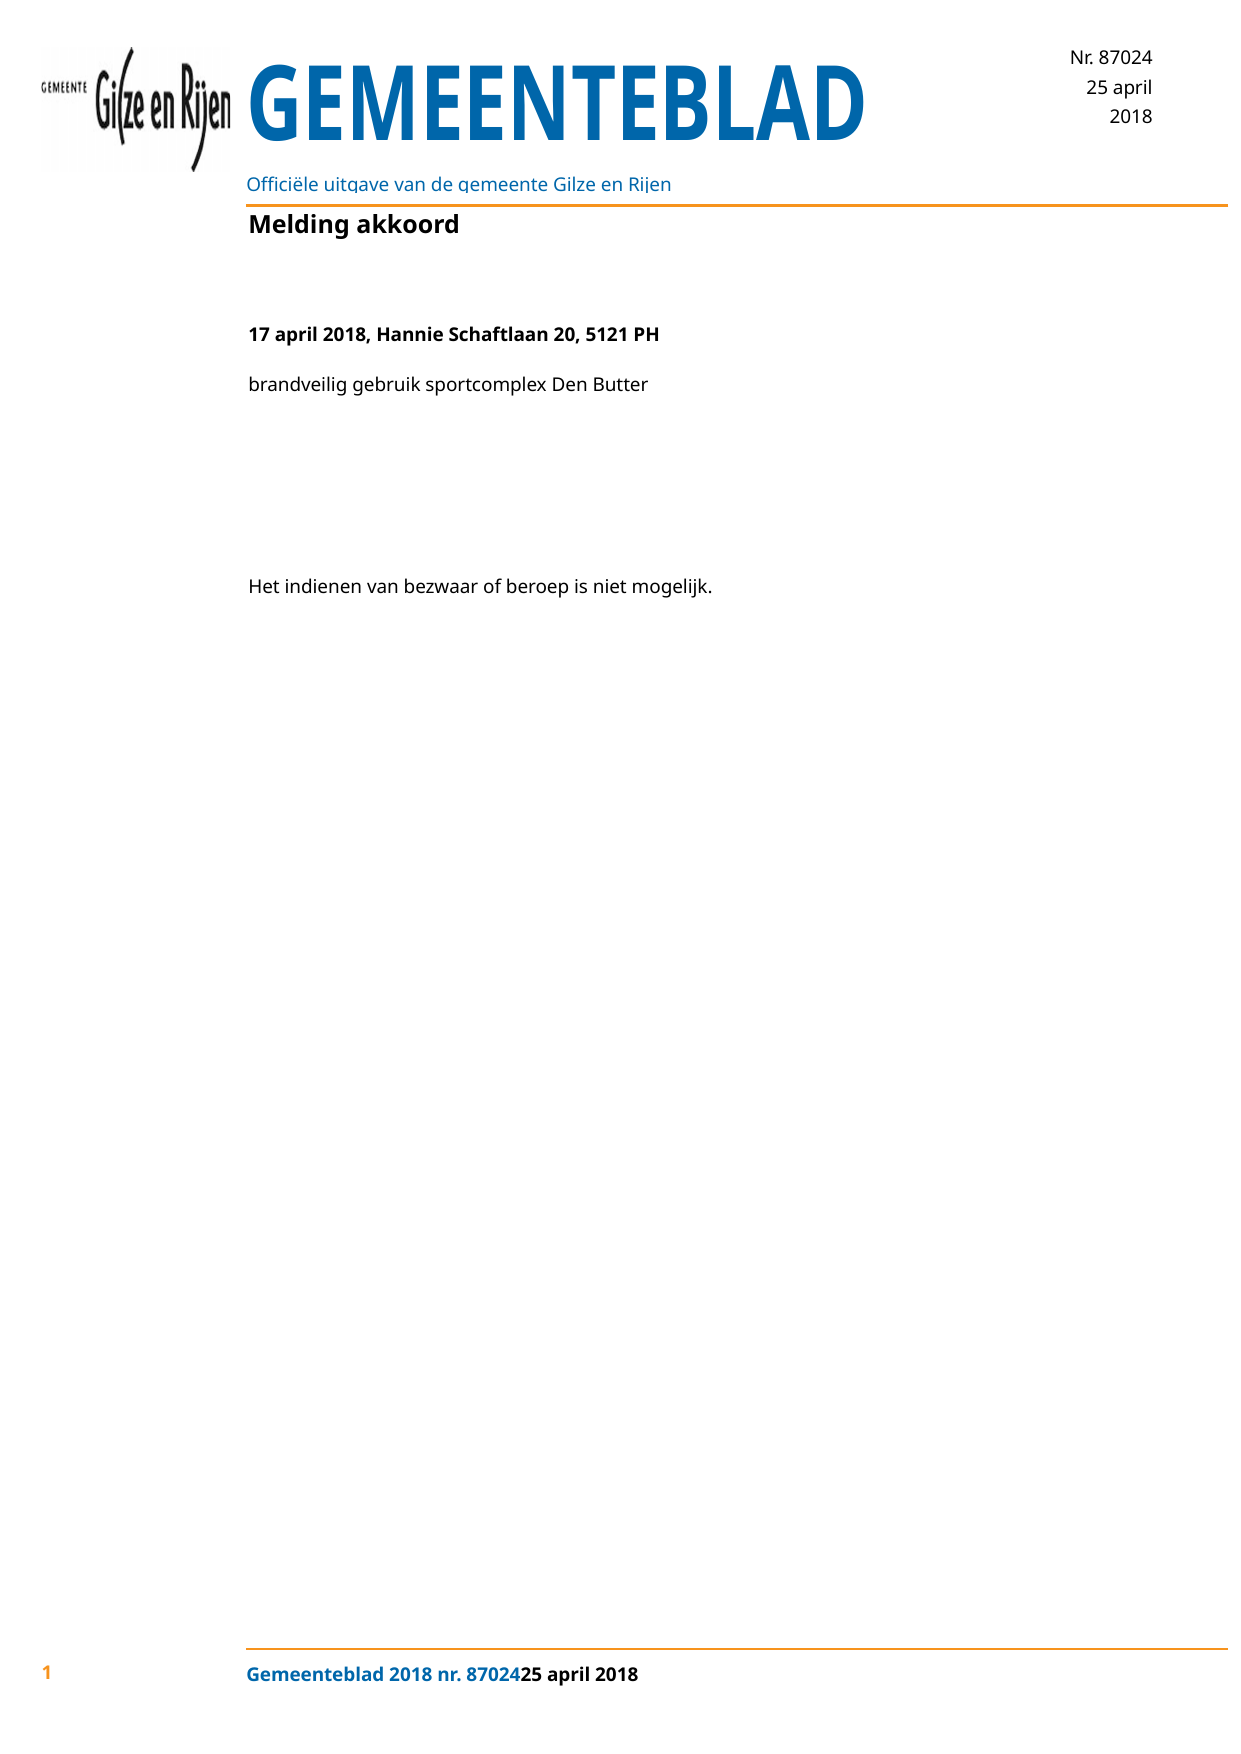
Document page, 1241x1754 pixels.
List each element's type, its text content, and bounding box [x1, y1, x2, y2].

text brandveilig gebruik sportcomplex Den Butter [248, 371, 1152, 397]
text Het indienen van bezwaar of beroep is niet mogelijk. [248, 573, 1152, 598]
picture [41, 47, 231, 172]
text 17 april 2018, Hannie Schaftlaan 20, 5121 PH [248, 321, 1152, 346]
text Melding akkoord [248, 207, 1152, 241]
